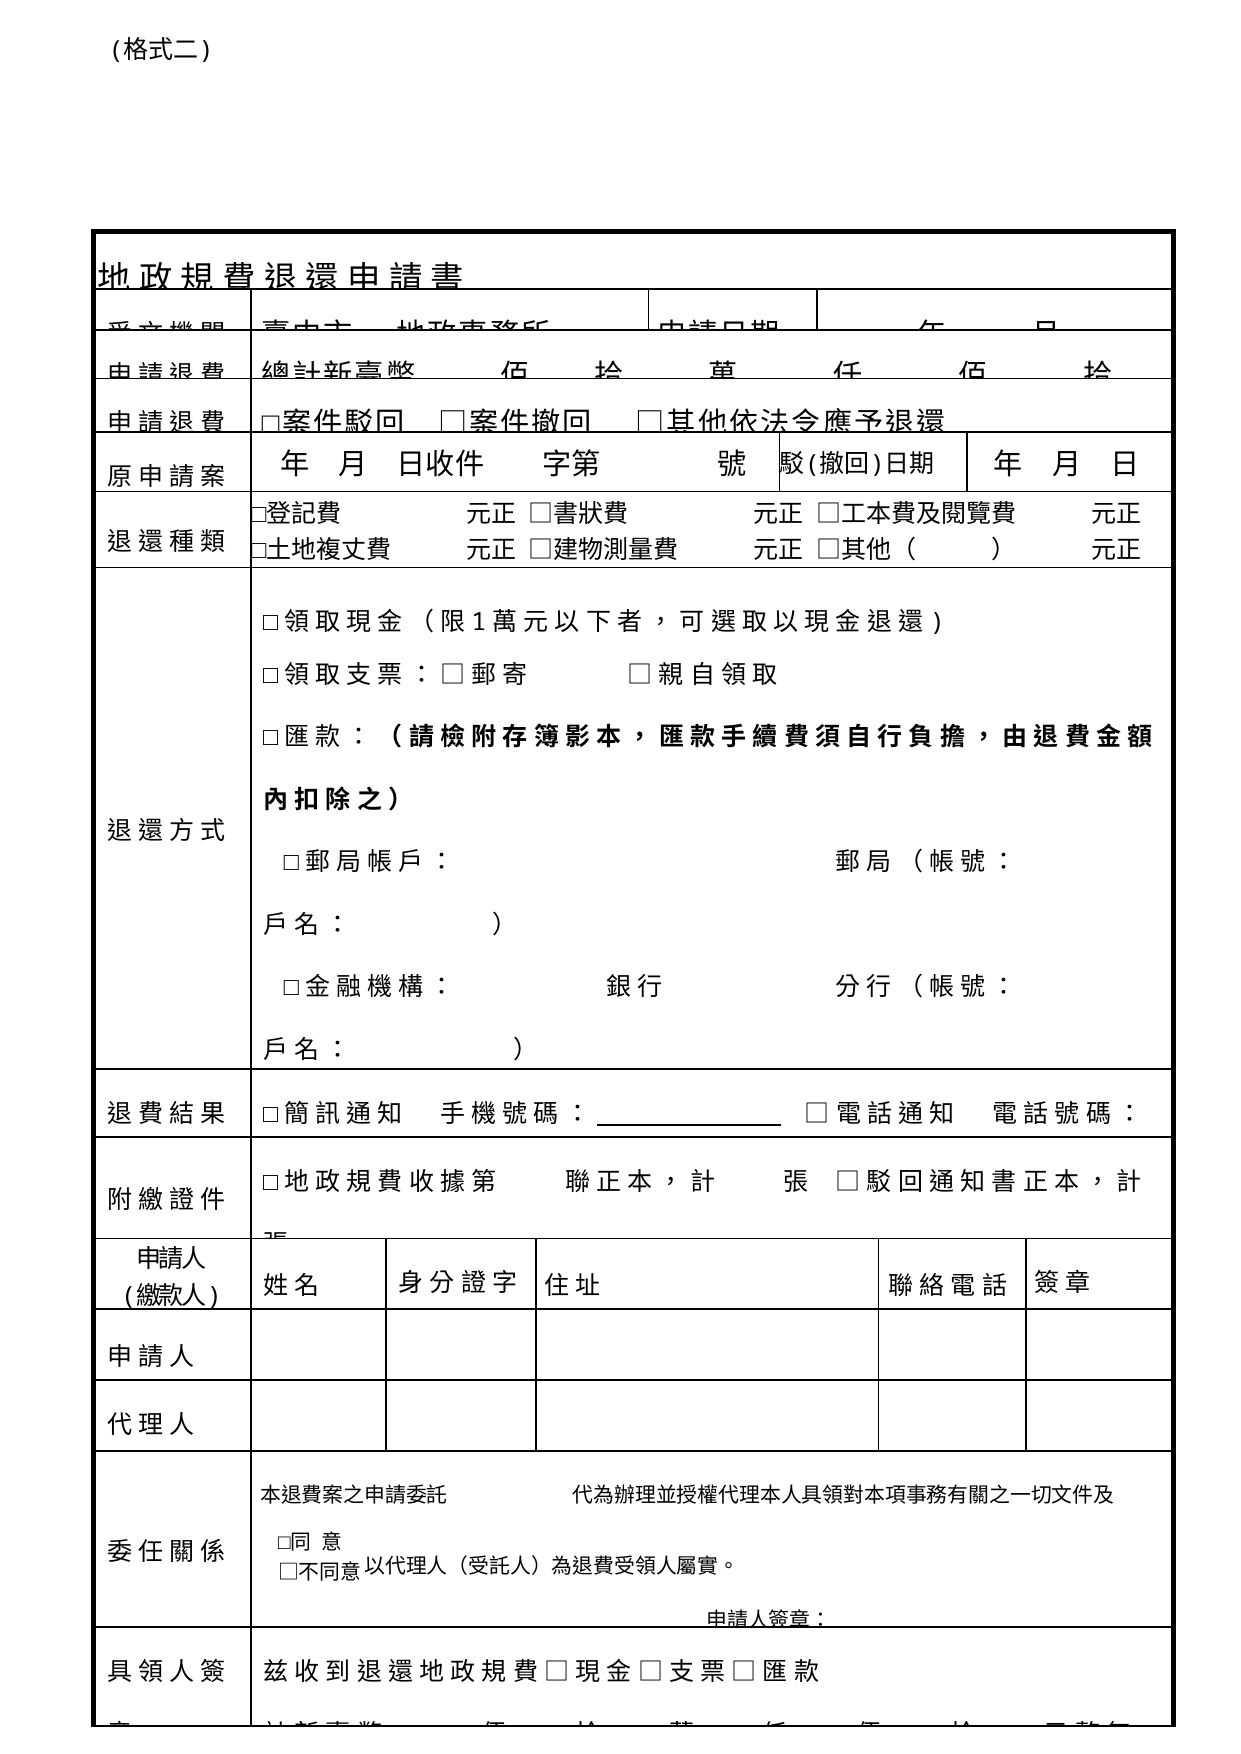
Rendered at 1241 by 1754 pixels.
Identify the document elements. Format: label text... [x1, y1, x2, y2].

table_cell [252, 1381, 385, 1450]
table_cell 住址 [537, 1239, 878, 1308]
table_cell 原申請案號 [96, 433, 250, 491]
table_cell [387, 1310, 535, 1379]
table_cell □案件駁回 □案件撤回 □其他依法令應予退還 [252, 379, 1171, 431]
table_cell 簽章 （蓋原申請案件同一印章） [1027, 1239, 1171, 1308]
table_cell 申請日期 [649, 290, 816, 329]
table_cell [879, 1310, 1025, 1379]
table_cell 年 月 日 [968, 433, 1171, 491]
table_cell 退還種類 [96, 492, 250, 567]
table_cell 申請退費原因 [96, 379, 250, 431]
table_cell [1027, 1381, 1171, 1450]
table_cell [537, 1310, 878, 1379]
table_cell [387, 1381, 535, 1450]
table_cell 駁(撤回)日期 [780, 433, 966, 491]
table_cell 臺中市 地政事務所 [252, 290, 648, 329]
table_cell □簡訊通知 手機號碼： □電話通知 電話號碼： □郵寄通知 [252, 1070, 1171, 1136]
table_cell 身分證字號 [387, 1239, 535, 1308]
table_cell 代理人 （受託人） [96, 1381, 250, 1450]
table_cell 附繳證件 [96, 1138, 250, 1237]
text (格式二) [108, 39, 410, 64]
table_cell 申請人 [96, 1310, 250, 1379]
table_cell 退還方式 [96, 568, 250, 1068]
table_cell 年 月 日 [818, 290, 1171, 329]
table_header 地政規費退還申請書 [96, 234, 1171, 288]
table_cell 本退費案之申請委託 代為辦理並授權代理本人具領對本項事務有關之一切文件及 □同 意□不同意以代理人（受託人）為退費受領人屬實。 申請人簽章： 委託人確為本件繳費之申請人，如有虛偽不實，本代理人（受託人）願負法律責任。 代理人簽章： [252, 1452, 1171, 1626]
table_cell [252, 1310, 385, 1379]
table_cell 姓名 [252, 1239, 385, 1308]
table_cell 申請人 (繳款人) [96, 1239, 250, 1308]
table_cell □領取現金（限1萬元以下者，可選取以現金退還) □領取支票：□郵寄 □親自領取 □匯款：（請檢附存簿影本，匯款手續費須自行負擔，由退費金額內扣除之） □郵局帳戶： 郵局（帳號： 戶名： ） □金融機構： 銀行 分行（帳號： 戶名： ） [252, 568, 1171, 1068]
table_cell [1027, 1310, 1171, 1379]
table_cell 具領人簽章 [96, 1628, 250, 1725]
table_cell 總計新臺幣 佰 拾 萬 仟 佰 拾 元正 [252, 331, 1171, 378]
table_cell [537, 1381, 878, 1450]
table_cell 受文機關 [96, 290, 250, 329]
table_cell 委任關係 [96, 1452, 250, 1626]
table_cell 聯絡電話 [879, 1239, 1025, 1308]
table_cell 申請退費金額 [96, 331, 250, 378]
table_cell □地政規費收據第 聯正本，計 張 □駁回通知書正本，計 張 □原申請書正本計 張 □申請人（或受託人)身分證件 □匯款帳戶存簿影本 □其他 [252, 1138, 1171, 1237]
table_cell 兹收到退還地政規費□現金□支票□匯款 計新臺幣 佰 拾 萬 仟 佰 拾 元整無誤。 具領人簽章： 年 月 日 [252, 1628, 1171, 1725]
table_cell □登記費 元正 □書狀費 元正 □工本費及閱覽費 元正 □土地複丈費 元正 □建物測量費 元正 □其他（ ） 元正 [252, 492, 1171, 567]
table_cell [879, 1381, 1025, 1450]
table_cell 退費結果通知 [96, 1070, 250, 1136]
table_cell 年 月 日收件 字第 號 [252, 433, 779, 491]
